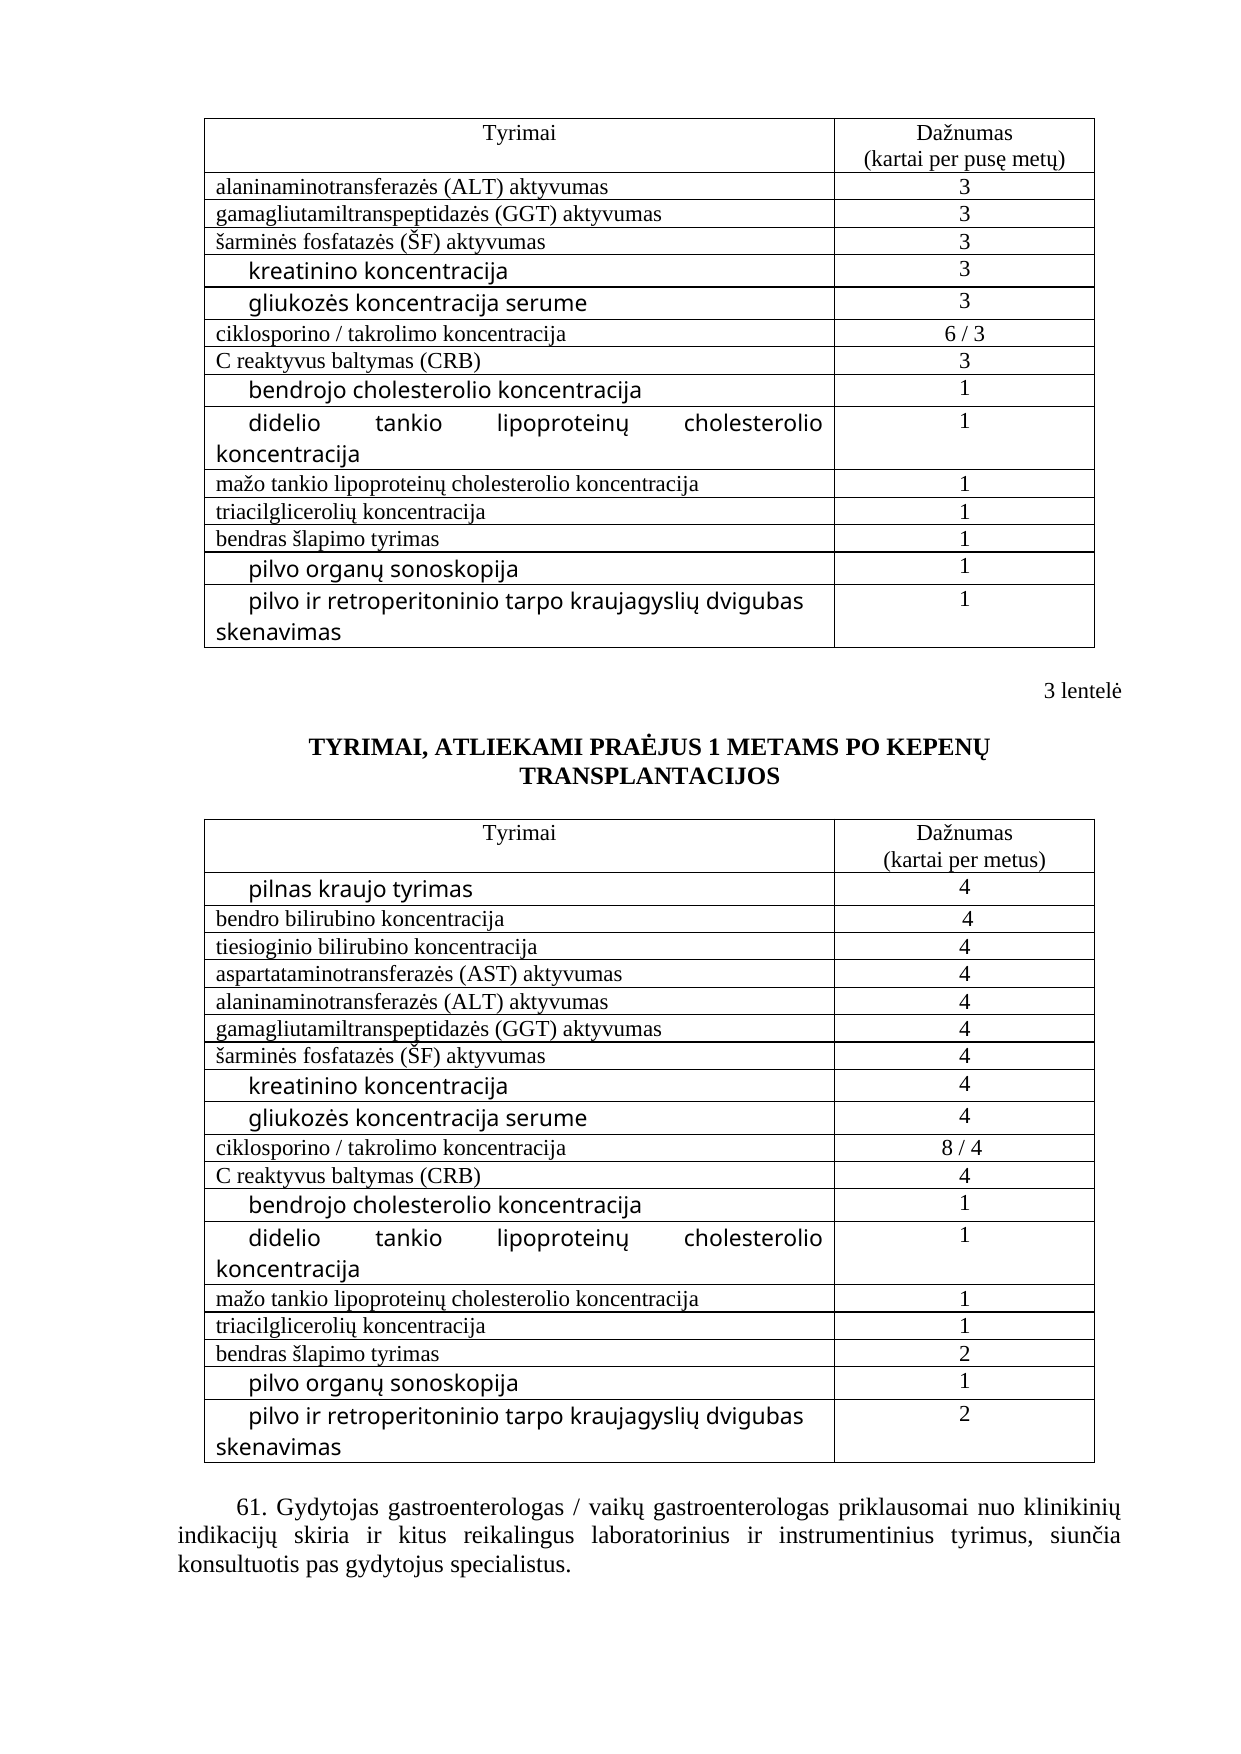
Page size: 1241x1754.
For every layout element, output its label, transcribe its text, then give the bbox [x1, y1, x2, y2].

table_cell 4 [835, 873, 1094, 904]
table_header Tyrimai [205, 119, 834, 172]
table_cell 4 [835, 1015, 1094, 1041]
table_cell 2 [835, 1340, 1094, 1366]
table_cell pilvo organų sonoskopija [205, 1367, 834, 1398]
table_cell pilvo ir retroperitoninio tarpo kraujagyslių dvigubas skenavimas [205, 585, 834, 647]
table_cell 1 [835, 585, 1094, 647]
table_cell 4 [835, 906, 1094, 932]
table_cell 1 [835, 375, 1094, 406]
table_cell 1 [835, 525, 1094, 551]
table_cell C reaktyvus baltymas (CRB) [205, 347, 834, 373]
table_cell 2 [835, 1400, 1094, 1462]
table_cell 3 [835, 347, 1094, 373]
table_cell mažo tankio lipoproteinų cholesterolio koncentracija [205, 1285, 834, 1311]
table_cell pilvo ir retroperitoninio tarpo kraujagyslių dvigubas skenavimas [205, 1400, 834, 1462]
table_cell pilvo organų sonoskopija [205, 553, 834, 584]
table_cell bendras šlapimo tyrimas [205, 1340, 834, 1366]
table_cell 8 / 4 [835, 1135, 1094, 1161]
table_cell gliukozės koncentracija serume [205, 1102, 834, 1133]
table_cell didelio tankio lipoproteinų cholesterolio koncentracija [205, 407, 834, 469]
table_cell 4 [835, 1043, 1094, 1069]
table_cell bendras šlapimo tyrimas [205, 525, 834, 551]
table_cell kreatinino koncentracija [205, 255, 834, 286]
table_cell pilnas kraujo tyrimas [205, 873, 834, 904]
table_cell 1 [835, 1313, 1094, 1339]
table_cell šarminės fosfatazės (ŠF) aktyvumas [205, 1043, 834, 1069]
table_cell 4 [835, 1102, 1094, 1133]
table_cell 4 [835, 1162, 1094, 1188]
table_cell gamagliutamiltranspeptidazės (GGT) aktyvumas [205, 200, 834, 227]
table_cell aspartataminotransferazės (AST) aktyvumas [205, 960, 834, 987]
table_header Tyrimai [205, 820, 834, 872]
table_cell 1 [835, 1285, 1094, 1311]
table_cell mažo tankio lipoproteinų cholesterolio koncentracija [205, 470, 834, 497]
table_cell triacilglicerolių koncentracija [205, 1313, 834, 1339]
table_cell bendro bilirubino koncentracija [205, 906, 834, 932]
table_cell 4 [835, 933, 1094, 959]
table_cell 4 [835, 988, 1094, 1014]
table_cell ciklosporino / takrolimo koncentracija [205, 320, 834, 346]
table_cell 1 [835, 470, 1094, 497]
table_cell 1 [835, 407, 1094, 469]
table_cell 1 [835, 553, 1094, 584]
table_cell 3 [835, 255, 1094, 286]
text TYRIMAI, ATLIEKAMI PRAĖJUS 1 METAMS PO KEPENŲ TRANSPLANTACIJOS [177, 732, 1122, 790]
table_cell alaninaminotransferazės (ALT) aktyvumas [205, 173, 834, 199]
table_cell alaninaminotransferazės (ALT) aktyvumas [205, 988, 834, 1014]
table_cell 1 [835, 1367, 1094, 1398]
table_cell ciklosporino / takrolimo koncentracija [205, 1135, 834, 1161]
table_cell 6 / 3 [835, 320, 1094, 346]
table_cell C reaktyvus baltymas (CRB) [205, 1162, 834, 1188]
table_cell bendrojo cholesterolio koncentracija [205, 1189, 834, 1221]
text 3 lentelė [177, 677, 1122, 703]
table_cell kreatinino koncentracija [205, 1070, 834, 1101]
table_cell 3 [835, 173, 1094, 199]
table_cell 1 [835, 1189, 1094, 1221]
table_cell 1 [835, 1222, 1094, 1284]
table_header Dažnumas (kartai per metus) [835, 820, 1094, 872]
table_cell 3 [835, 200, 1094, 227]
table_cell gliukozės koncentracija serume [205, 288, 834, 319]
table_cell 3 [835, 228, 1094, 254]
table_cell šarminės fosfatazės (ŠF) aktyvumas [205, 228, 834, 254]
table_cell 1 [835, 498, 1094, 524]
table_cell didelio tankio lipoproteinų cholesterolio koncentracija [205, 1222, 834, 1284]
table_cell triacilglicerolių koncentracija [205, 498, 834, 524]
table_cell gamagliutamiltranspeptidazės (GGT) aktyvumas [205, 1015, 834, 1041]
text 61. Gydytojas gastroenterologas / vaikų gastroenterologas priklausomai nuo klinikinių indikacijų skiria ir kitus reikalingus laboratorinius ir instrumentinius tyrimus, siunčia konsultuotis pas gydytojus specialistus. [177, 1492, 1122, 1578]
table_cell 4 [835, 1070, 1094, 1101]
table_cell 3 [835, 288, 1094, 319]
table_cell tiesioginio bilirubino koncentracija [205, 933, 834, 959]
table_cell bendrojo cholesterolio koncentracija [205, 375, 834, 406]
table_cell 4 [835, 960, 1094, 987]
table_header Dažnumas (kartai per pusę metų) [835, 119, 1094, 172]
